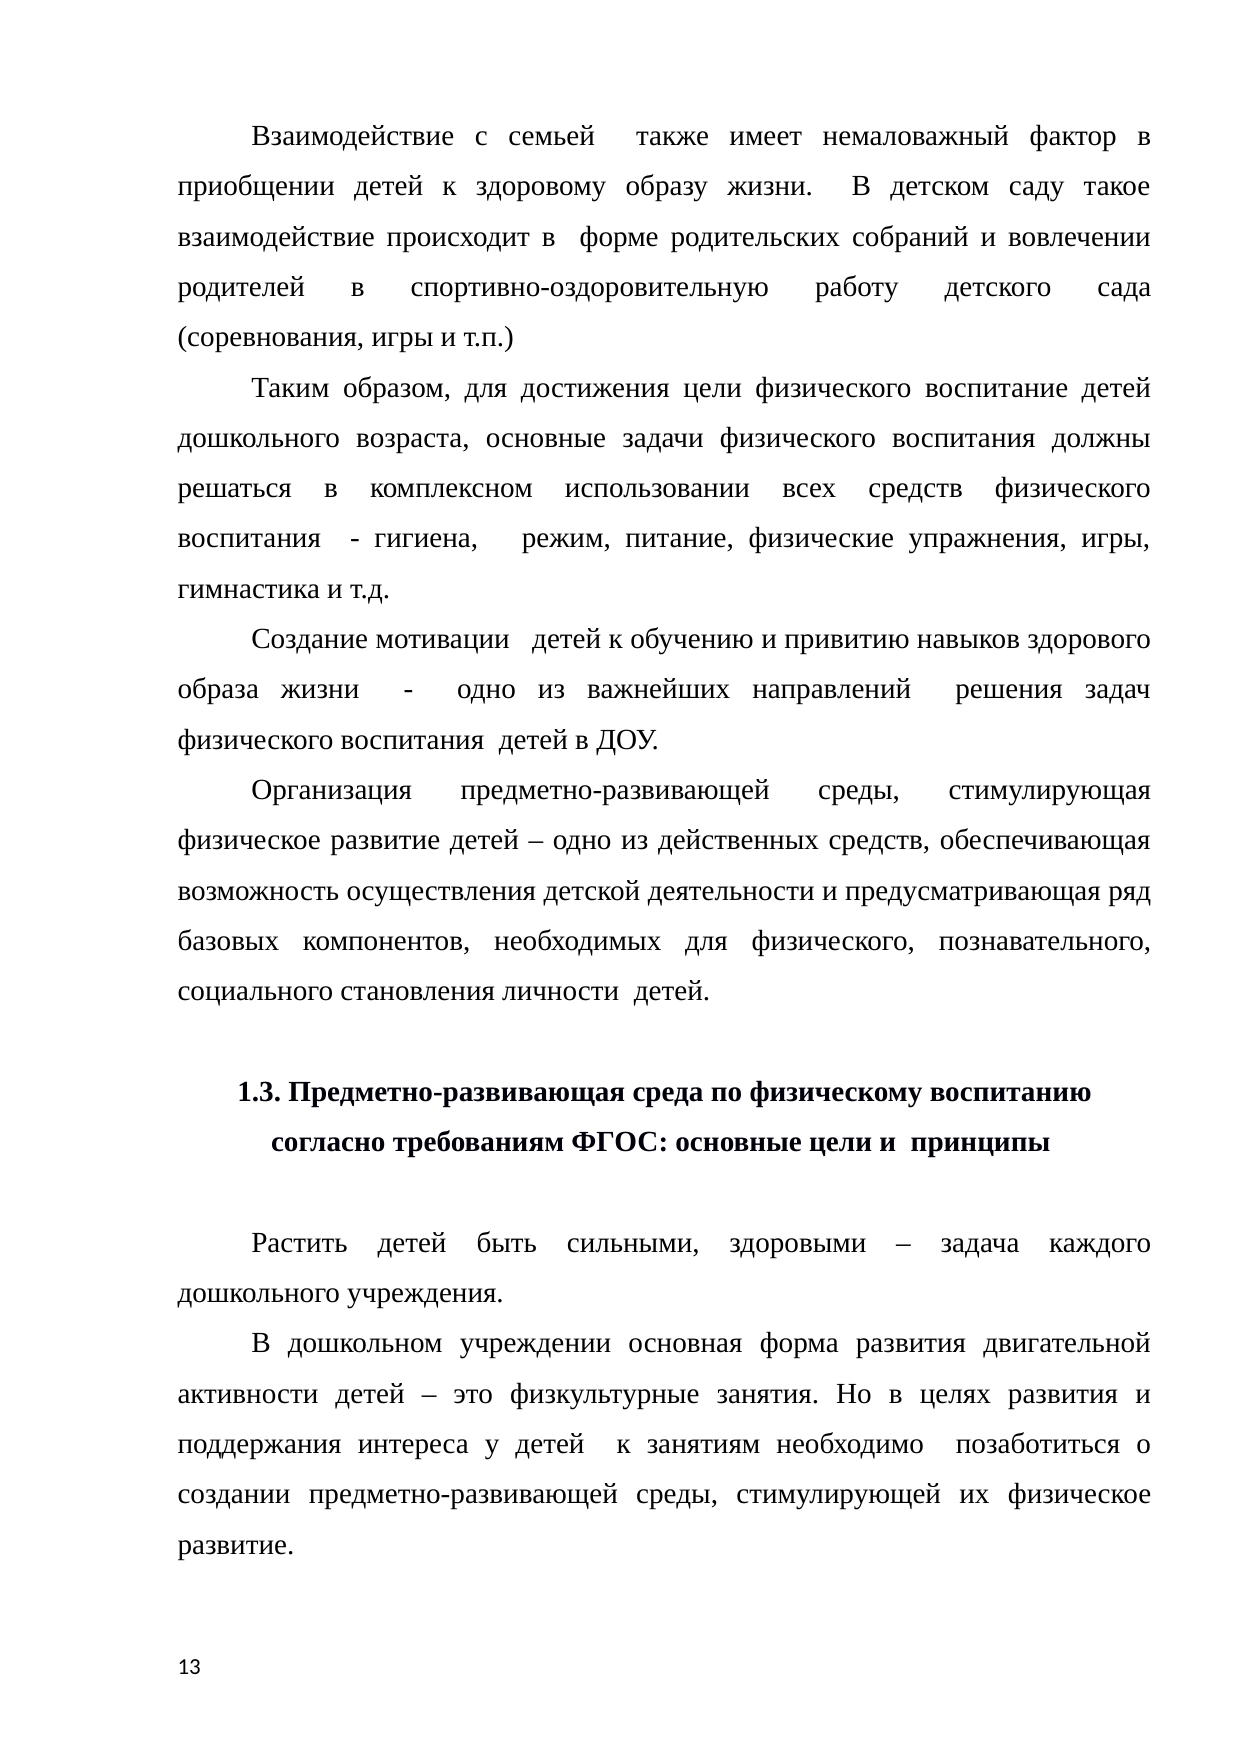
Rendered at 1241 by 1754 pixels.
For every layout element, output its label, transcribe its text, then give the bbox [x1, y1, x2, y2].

subtitle 1.3. Предметно-развивающая среда по физическому воспитанию согласно требованиям ФГОС: основные цели и принципы [177, 1074, 1152, 1158]
text Организация предметно-развивающей среды, стимулирующая физическое развитие детей – одно из действенных средств, обеспечивающая возможность осуществления детской деятельности и предусматривающая ряд базовых компонентов, необходимых для физического, познавательного, социального становления личности детей. [177, 772, 1152, 1007]
text Создание мотивации детей к обучению и привитию навыков здорового образа жизни - одно из важнейших направлений решения задач физического воспитания детей в ДОУ. [177, 621, 1152, 755]
text Растить детей быть сильными, здоровыми – задача каждого дошкольного учреждения. [177, 1225, 1152, 1309]
text В дошкольном учреждении основная форма развития двигательной активности детей – это физкультурные занятия. Но в целях развития и поддержания интереса у детей к занятиям необходимо позаботиться о создании предметно-развивающей среды, стимулирующей их физическое развитие. [177, 1326, 1152, 1560]
text Таким образом, для достижения цели физического воспитание детей дошкольного возраста, основные задачи физического воспитания должны решаться в комплексном использовании всех средств физического воспитания - гигиена, режим, питание, физические упражнения, игры, гимнастика и т.д. [177, 370, 1152, 604]
text Взаимодействие с семьей также имеет немаловажный фактор в приобщении детей к здоровому образу жизни. В детском саду такое взаимодействие происходит в форме родительских собраний и вовлечении родителей в спортивно-оздоровительную работу детского сада (соревнования, игры и т.п.) [177, 118, 1152, 353]
